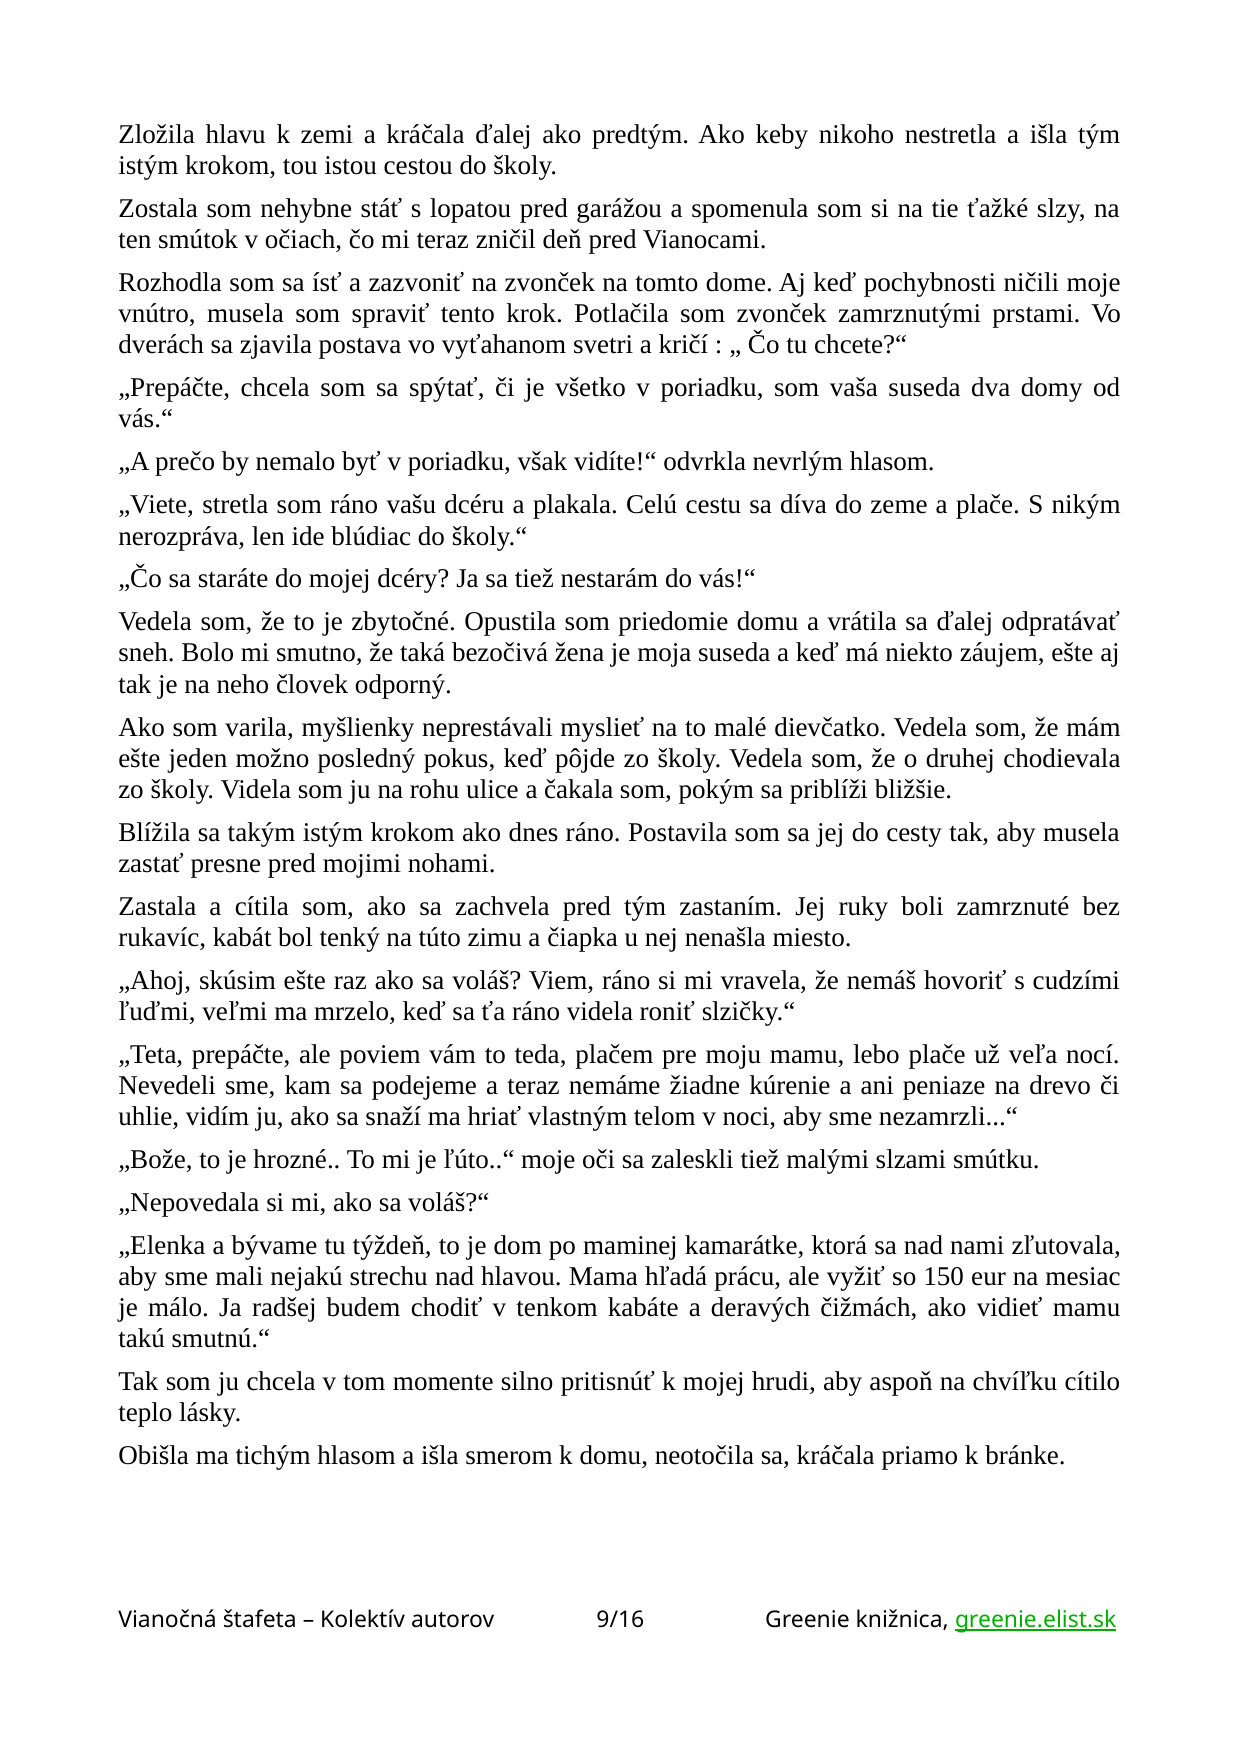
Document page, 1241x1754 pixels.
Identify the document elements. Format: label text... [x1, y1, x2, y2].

text „Teta, prepáčte, ale poviem vám to teda, plačem pre moju mamu, lebo plače už veľa nocí. Nevedeli sme, kam sa podejeme a teraz nemáme žiadne kúrenie a ani peniaze na drevo či uhlie, vidím ju, ako sa snaží ma hriať vlastným telom v noci, aby sme nezamrzli...“ [118, 1038, 1122, 1131]
text „Bože, to je hrozné.. To mi je ľúto..“ moje oči sa zaleskli tiež malými slzami smútku. [118, 1143, 1122, 1174]
text Ako som varila, myšlienky neprestávali myslieť na to malé dievčatko. Vedela som, že mám ešte jeden možno posledný pokus, keď pôjde zo školy. Vedela som, že o druhej chodievala zo školy. Videla som ju na rohu ulice a čakala som, pokým sa priblíži bližšie. [118, 711, 1122, 804]
text Tak som ju chcela v tom momente silno pritisnúť k mojej hrudi, aby aspoň na chvíľku cítilo teplo lásky. [118, 1365, 1122, 1428]
text „Nepovedala si mi, ako sa voláš?“ [118, 1186, 1122, 1217]
text Zastala a cítila som, ako sa zachvela pred tým zastaním. Jej ruky boli zamrznuté bez rukavíc, kabát bol tenký na túto zimu a čiapka u nej nenašla miesto. [118, 890, 1122, 952]
text „Čo sa staráte do mojej dcéry? Ja sa tiež nestarám do vás!“ [118, 562, 1122, 594]
text Zostala som nehybne stáť s lopatou pred garážou a spomenula som si na tie ťažké slzy, na ten smútok v očiach, čo mi teraz zničil deň pred Vianocami. [118, 192, 1122, 254]
text Blížila sa takým istým krokom ako dnes ráno. Postavila som sa jej do cesty tak, aby musela zastať presne pred mojimi nohami. [118, 816, 1122, 878]
text Rozhodla som sa ísť a zazvoniť na zvonček na tomto dome. Aj keď pochybnosti ničili moje vnútro, musela som spraviť tento krok. Potlačila som zvonček zamrznutými prstami. Vo dverách sa zjavila postava vo vyťahanom svetri a kričí : „ Čo tu chcete?“ [118, 266, 1122, 360]
text Vedela som, že to je zbytočné. Opustila som priedomie domu a vrátila sa ďalej odpratávať sneh. Bolo mi smutno, že taká bezočivá žena je moja suseda a keď má niekto záujem, ešte aj tak je na neho človek odporný. [118, 605, 1122, 699]
text „Viete, stretla som ráno vašu dcéru a plakala. Celú cestu sa díva do zeme a plače. S nikým nerozpráva, len ide blúdiac do školy.“ [118, 488, 1122, 551]
text „Prepáčte, chcela som sa spýtať, či je všetko v poriadku, som vaša suseda dva domy od vás.“ [118, 371, 1122, 434]
text „Ahoj, skúsim ešte raz ako sa voláš? Viem, ráno si mi vravela, že nemáš hovoriť s cudzími ľuďmi, veľmi ma mrzelo, keď sa ťa ráno videla roniť slzičky.“ [118, 964, 1122, 1026]
text Zložila hlavu k zemi a kráčala ďalej ako predtým. Ako keby nikoho nestretla a išla tým istým krokom, tou istou cestou do školy. [118, 118, 1122, 180]
text „Elenka a bývame tu týždeň, to je dom po maminej kamarátke, ktorá sa nad nami zľutovala, aby sme mali nejakú strechu nad hlavou. Mama hľadá prácu, ale vyžiť so 150 eur na mesiac je málo. Ja radšej budem chodiť v tenkom kabáte a deravých čižmách, ako vidieť mamu takú smutnú.“ [118, 1229, 1122, 1354]
text „A prečo by nemalo byť v poriadku, však vidíte!“ odvrkla nevrlým hlasom. [118, 446, 1122, 477]
text Obišla ma tichým hlasom a išla smerom k domu, neotočila sa, kráčala priamo k bránke. [118, 1439, 1122, 1471]
